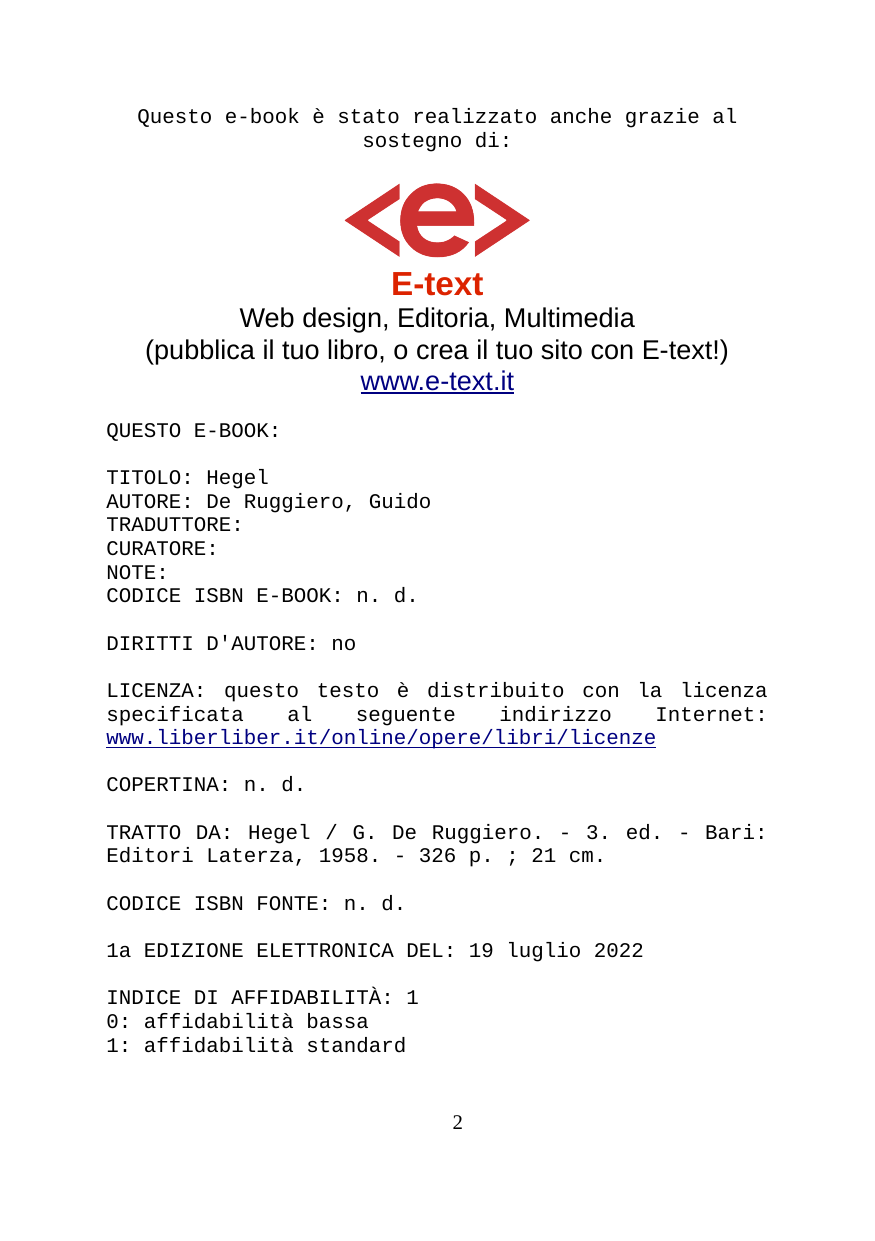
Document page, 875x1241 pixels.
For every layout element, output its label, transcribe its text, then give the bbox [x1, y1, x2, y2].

text CODICE ISBN FONTE: n. d. [106, 893, 768, 916]
text 1: affidabilità standard [106, 1034, 768, 1058]
text TRADUTTORE: [106, 514, 768, 538]
text LICENZA: questo testo è distribuito con la licenza specificata al seguente indirizzo Internet: www.liberliber.it/online/opere/libri/licenze [106, 680, 768, 751]
text TRATTO DA: Hegel / G. De Ruggiero. - 3. ed. - Bari: Editori Laterza, 1958. - 326 p. ; 21 cm. [106, 822, 768, 869]
text COPERTINA: n. d. [106, 774, 768, 798]
picture [343, 183, 531, 258]
text (pubblica il tuo libro, o crea il tuo sito con E-text!) [106, 334, 768, 365]
text TITOLO: Hegel [106, 467, 768, 491]
text Questo e-book è stato realizzato anche grazie al sostegno di: [106, 106, 768, 153]
text E-text [106, 264, 768, 302]
text 0: affidabilità bassa [106, 1011, 768, 1034]
text AUTORE: De Ruggiero, Guido [106, 491, 768, 514]
text INDICE DI AFFIDABILITÀ: 1 [106, 987, 768, 1011]
text Web design, Editoria, Multimedia [106, 302, 768, 334]
text CODICE ISBN E-BOOK: n. d. [106, 585, 768, 609]
text 1a EDIZIONE ELETTRONICA DEL: 19 luglio 2022 [106, 940, 768, 964]
text QUESTO E-BOOK: [106, 420, 768, 443]
text NOTE: [106, 562, 768, 585]
text DIRITTI D'AUTORE: no [106, 633, 768, 656]
text www.e-text.it [106, 365, 768, 396]
text CURATORE: [106, 538, 768, 562]
